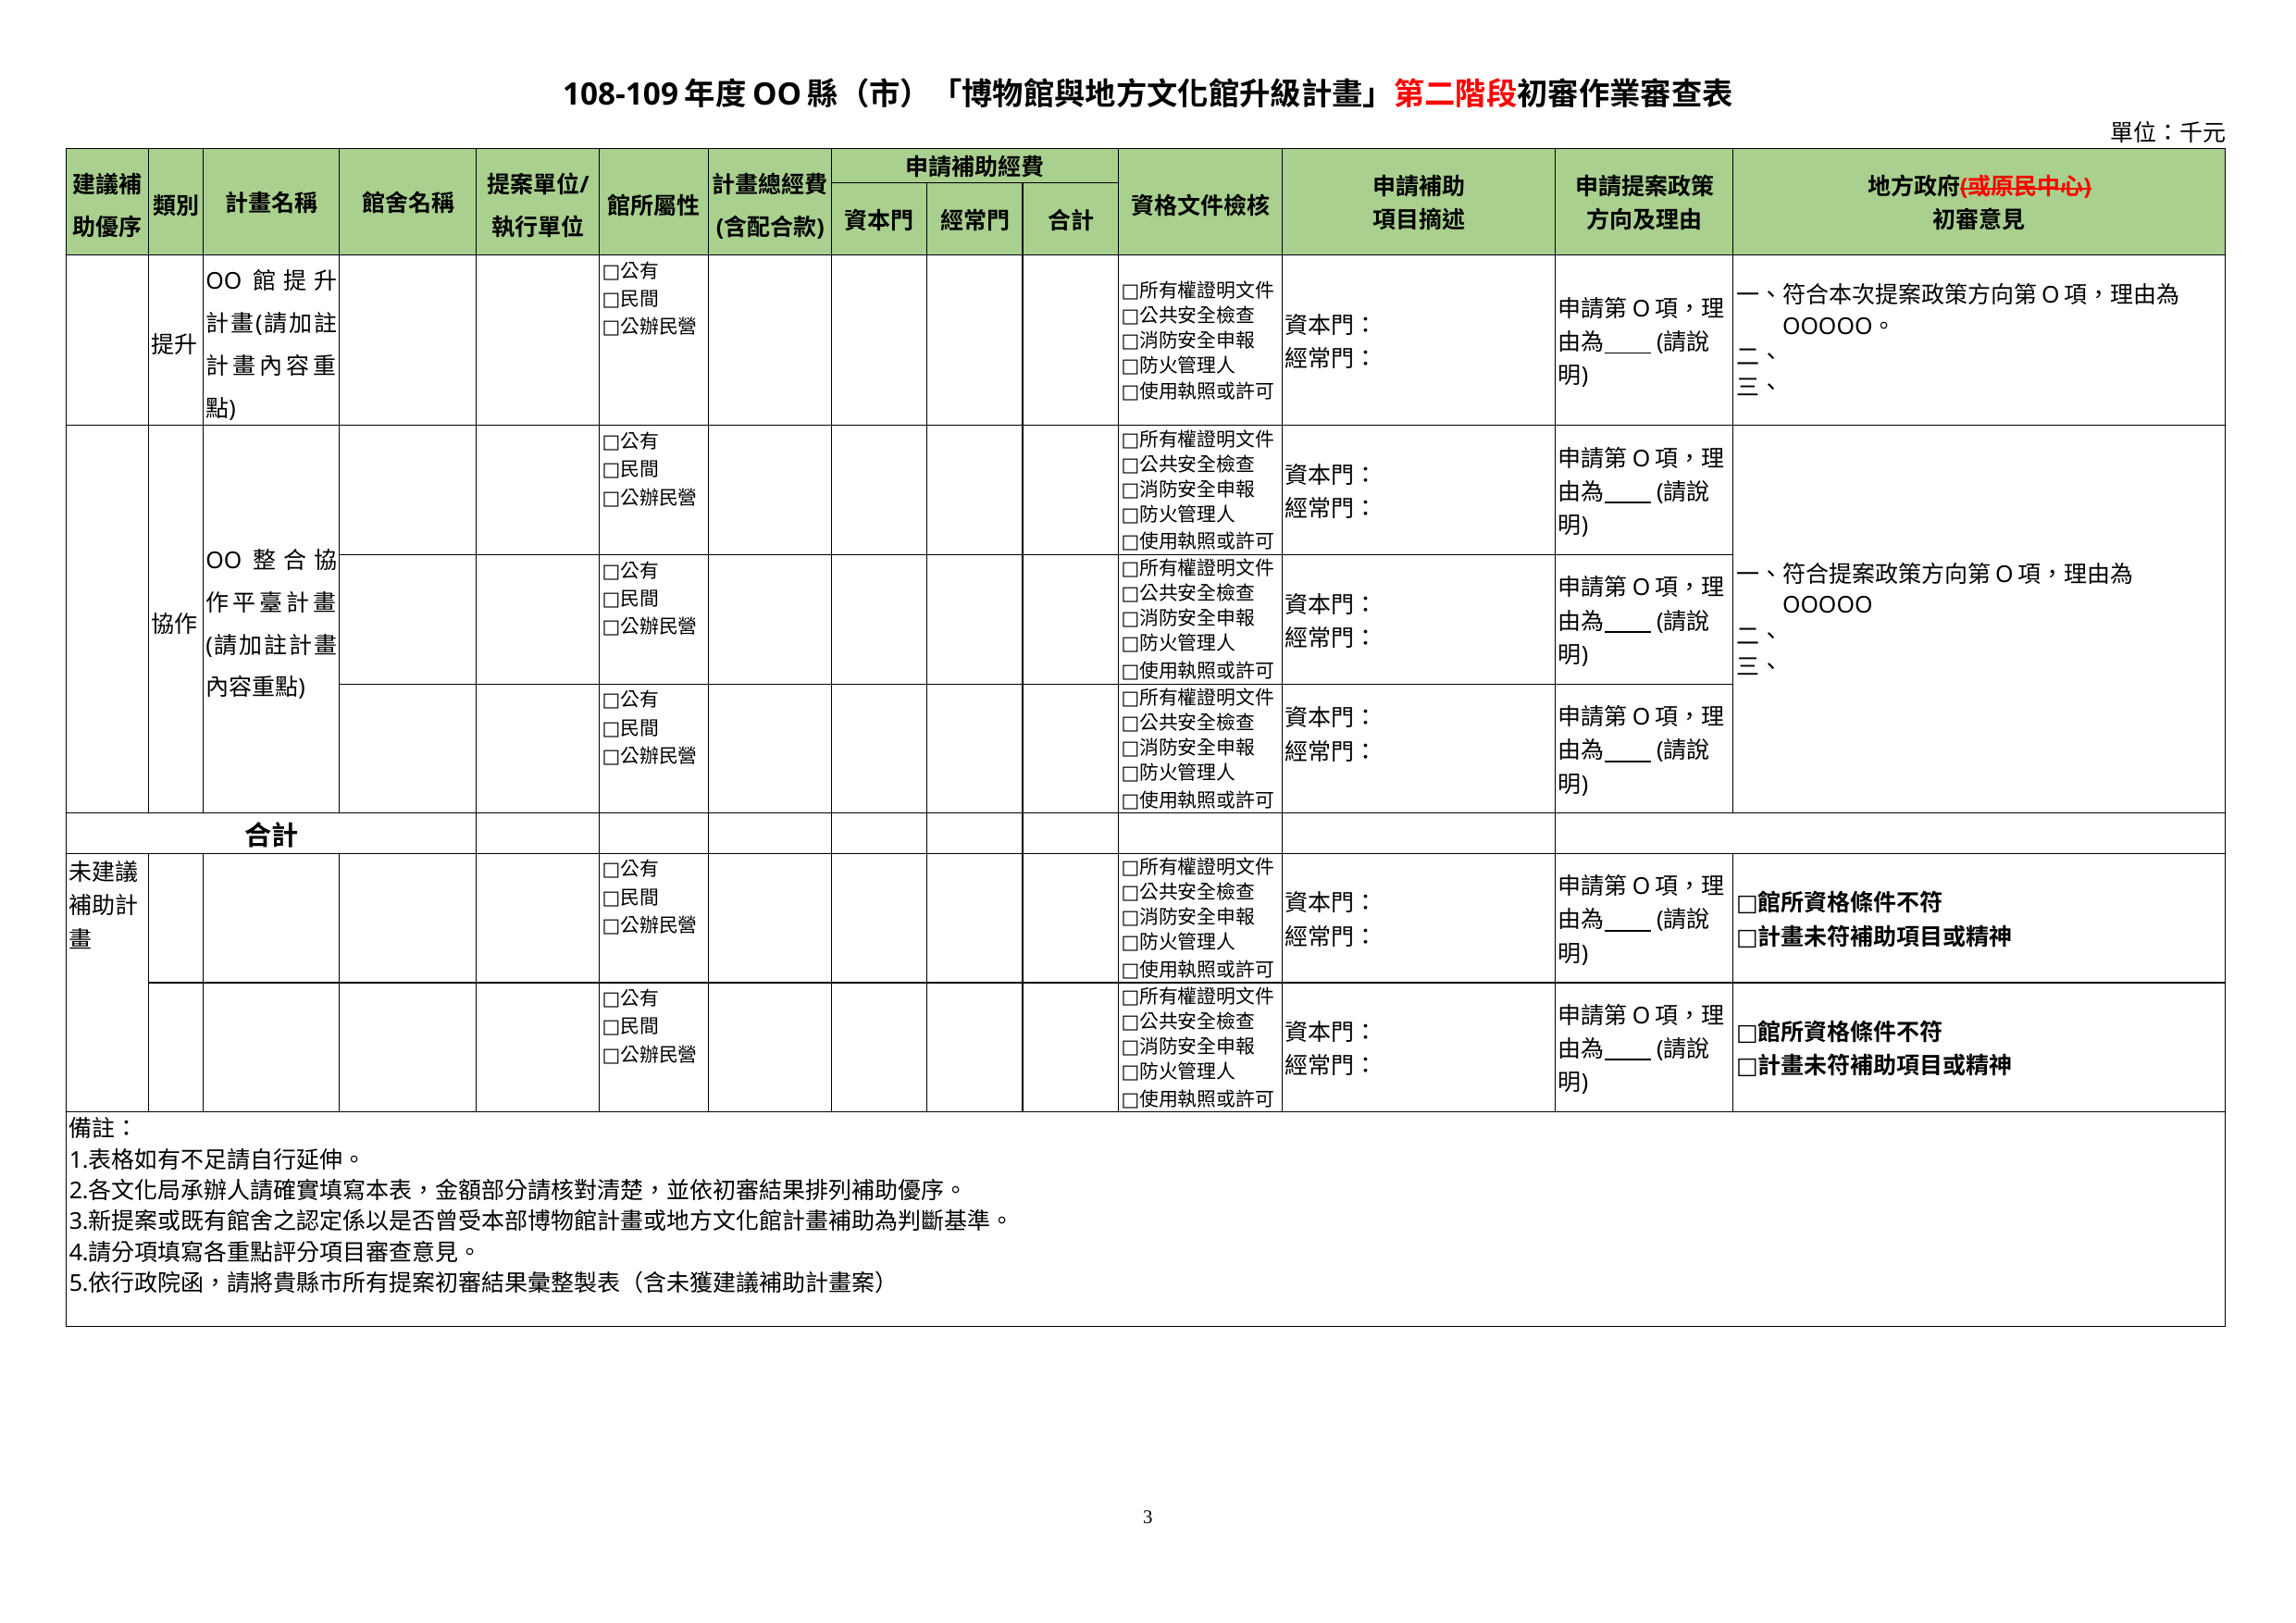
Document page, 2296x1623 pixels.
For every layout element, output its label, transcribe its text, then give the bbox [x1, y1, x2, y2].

table_cell □公有 □民間 □公辦民營 [600, 426, 708, 554]
table_cell 資本門 [832, 183, 926, 254]
table_cell [67, 426, 148, 812]
table_cell 一、符合本次提案政策方向第O項，理由為OOOOO。 二、 三、 [1733, 255, 2225, 425]
table_cell [832, 685, 926, 812]
table_cell □公有 □民間 □公辦民營 [600, 854, 708, 982]
table_cell [1119, 813, 1282, 853]
table_header 申請提案政策 方向及理由 [1556, 149, 1732, 254]
table_cell [340, 685, 476, 812]
table_header 建議補助優序 [67, 149, 148, 254]
table_cell [832, 813, 926, 853]
table_cell [340, 555, 476, 684]
table_cell [709, 813, 831, 853]
table_cell 資本門： 經常門： [1283, 255, 1555, 425]
table_cell [927, 255, 1022, 425]
table_header 提案單位/執行單位 [477, 149, 599, 254]
table_cell 資本門： 經常門： [1283, 984, 1555, 1111]
table_cell 經常門 [927, 183, 1022, 254]
table_cell [340, 854, 476, 982]
table_cell [927, 555, 1022, 684]
table_cell □館所資格條件不符 □計畫未符補助項目或精神 [1733, 854, 2225, 982]
table_header 申請補助 項目摘述 [1283, 149, 1555, 254]
table_cell [477, 426, 599, 554]
table_cell 資本門： 經常門： [1283, 555, 1555, 684]
table_cell 提升 [149, 255, 203, 425]
table_cell [1283, 813, 1555, 853]
table_cell [477, 854, 599, 982]
table_cell [1024, 685, 1118, 812]
table_header 類別 [149, 149, 203, 254]
table_cell [477, 255, 599, 425]
table_cell [204, 854, 339, 982]
table_cell 申請第O項，理由為 (請說明) [1556, 854, 1732, 982]
table_cell [832, 854, 926, 982]
table_cell [477, 685, 599, 812]
table_cell [927, 854, 1022, 982]
table_cell [477, 555, 599, 684]
table_header 計畫名稱 [204, 149, 339, 254]
table_cell □所有權證明文件 □公共安全檢查 □消防安全申報 □防火管理人 □使用執照或許可 [1119, 984, 1282, 1111]
table_cell 資本門： 經常門： [1283, 426, 1555, 554]
table_cell [204, 984, 339, 1111]
table_header 地方政府(或原民中心) 初審意見 [1733, 149, 2225, 254]
table_cell 申請第O項，理由為 (請說明) [1556, 426, 1732, 554]
table_cell [927, 813, 1022, 853]
table_cell [709, 854, 831, 982]
table_cell [927, 685, 1022, 812]
table_cell 一、符合提案政策方向第O項，理由為OOOOO 二、 三、 [1733, 426, 2225, 812]
table_cell □所有權證明文件 □公共安全檢查 □消防安全申報 □防火管理人 □使用執照或許可 [1119, 854, 1282, 982]
table_cell 協作 [149, 426, 203, 812]
text 單位：千元 [69, 114, 2226, 148]
table_cell [149, 854, 203, 982]
table_cell [709, 255, 831, 425]
table_cell [709, 984, 831, 1111]
table_cell [927, 984, 1022, 1111]
table_header 計畫總經費 (含配合款) [709, 149, 831, 254]
table_cell [832, 984, 926, 1111]
table_cell □所有權證明文件 □公共安全檢查 □消防安全申報 □防火管理人 □使用執照或許可 [1119, 426, 1282, 554]
table_cell 備註： 1.表格如有不足請自行延伸。 2.各文化局承辦人請確實填寫本表，金額部分請核對清楚，並依初審結果排列補助優序。 3.新提案或既有館舍之認定係以是否曾受本部博物館計畫或地方文化館計畫補助為判斷基準。 4.請分項填寫各重點評分項目審查意見。 5.依行政院函，請將貴縣市所有提案初審結果彙整製表（含未獲建議補助計畫案） [67, 1112, 2225, 1326]
table_cell [709, 426, 831, 554]
table_header 資格文件檢核 [1119, 149, 1282, 254]
table_cell [340, 255, 476, 425]
table_cell [600, 813, 708, 853]
table_cell □公有 □民間 □公辦民營 [600, 685, 708, 812]
table_cell [477, 984, 599, 1111]
table_header 申請補助經費 [832, 149, 1118, 182]
table_cell [1024, 984, 1118, 1111]
table_header 館舍名稱 [340, 149, 476, 254]
table_cell OO整合協作平臺計畫(請加註計畫內容重點) [204, 426, 339, 812]
text 108-109年度OO縣（市）「博物館與地方文化館升級計畫」第二階段初審作業審查表 [69, 69, 2226, 114]
table_cell [927, 426, 1022, 554]
table_cell [149, 984, 203, 1111]
table_cell 資本門： 經常門： [1283, 854, 1555, 982]
table_cell [709, 685, 831, 812]
table_cell [832, 426, 926, 554]
table_cell [1024, 426, 1118, 554]
table_cell [1024, 813, 1118, 853]
table_cell □館所資格條件不符 □計畫未符補助項目或精神 [1733, 984, 2225, 1111]
table_cell OO館提升計畫(請加註計畫內容重點) [204, 255, 339, 425]
table_cell 未建議補助計畫 [67, 854, 148, 1111]
table_cell [709, 555, 831, 684]
table_cell □公有 □民間 □公辦民營 [600, 555, 708, 684]
table_cell [340, 984, 476, 1111]
table_cell 申請第O項，理由為 (請說明) [1556, 685, 1732, 812]
table_cell [1556, 813, 2225, 853]
table_cell 申請第O項，理由為 (請說明) [1556, 555, 1732, 684]
table_cell [477, 813, 599, 853]
table_cell □所有權證明文件 □公共安全檢查 □消防安全申報 □防火管理人 □使用執照或許可 [1119, 255, 1282, 425]
table_cell 合計 [67, 813, 476, 853]
table_cell 資本門： 經常門： [1283, 685, 1555, 812]
table_header 館所屬性 [600, 149, 708, 254]
table_cell [832, 255, 926, 425]
table_cell [340, 426, 476, 554]
table_cell [832, 555, 926, 684]
table_cell 申請第O項，理由為 (請說明) [1556, 984, 1732, 1111]
table_cell □公有 □民間 □公辦民營 [600, 255, 708, 425]
table_cell □所有權證明文件 □公共安全檢查 □消防安全申報 □防火管理人 □使用執照或許可 [1119, 555, 1282, 684]
table_cell 合計 [1024, 183, 1118, 254]
table_cell [1024, 255, 1118, 425]
table_cell 申請第O項，理由為 (請說明) [1556, 255, 1732, 425]
table_cell [1024, 555, 1118, 684]
table_cell [67, 255, 148, 425]
table_cell □公有 □民間 □公辦民營 [600, 984, 708, 1111]
table_cell □所有權證明文件 □公共安全檢查 □消防安全申報 □防火管理人 □使用執照或許可 [1119, 685, 1282, 812]
table_cell [1024, 854, 1118, 982]
